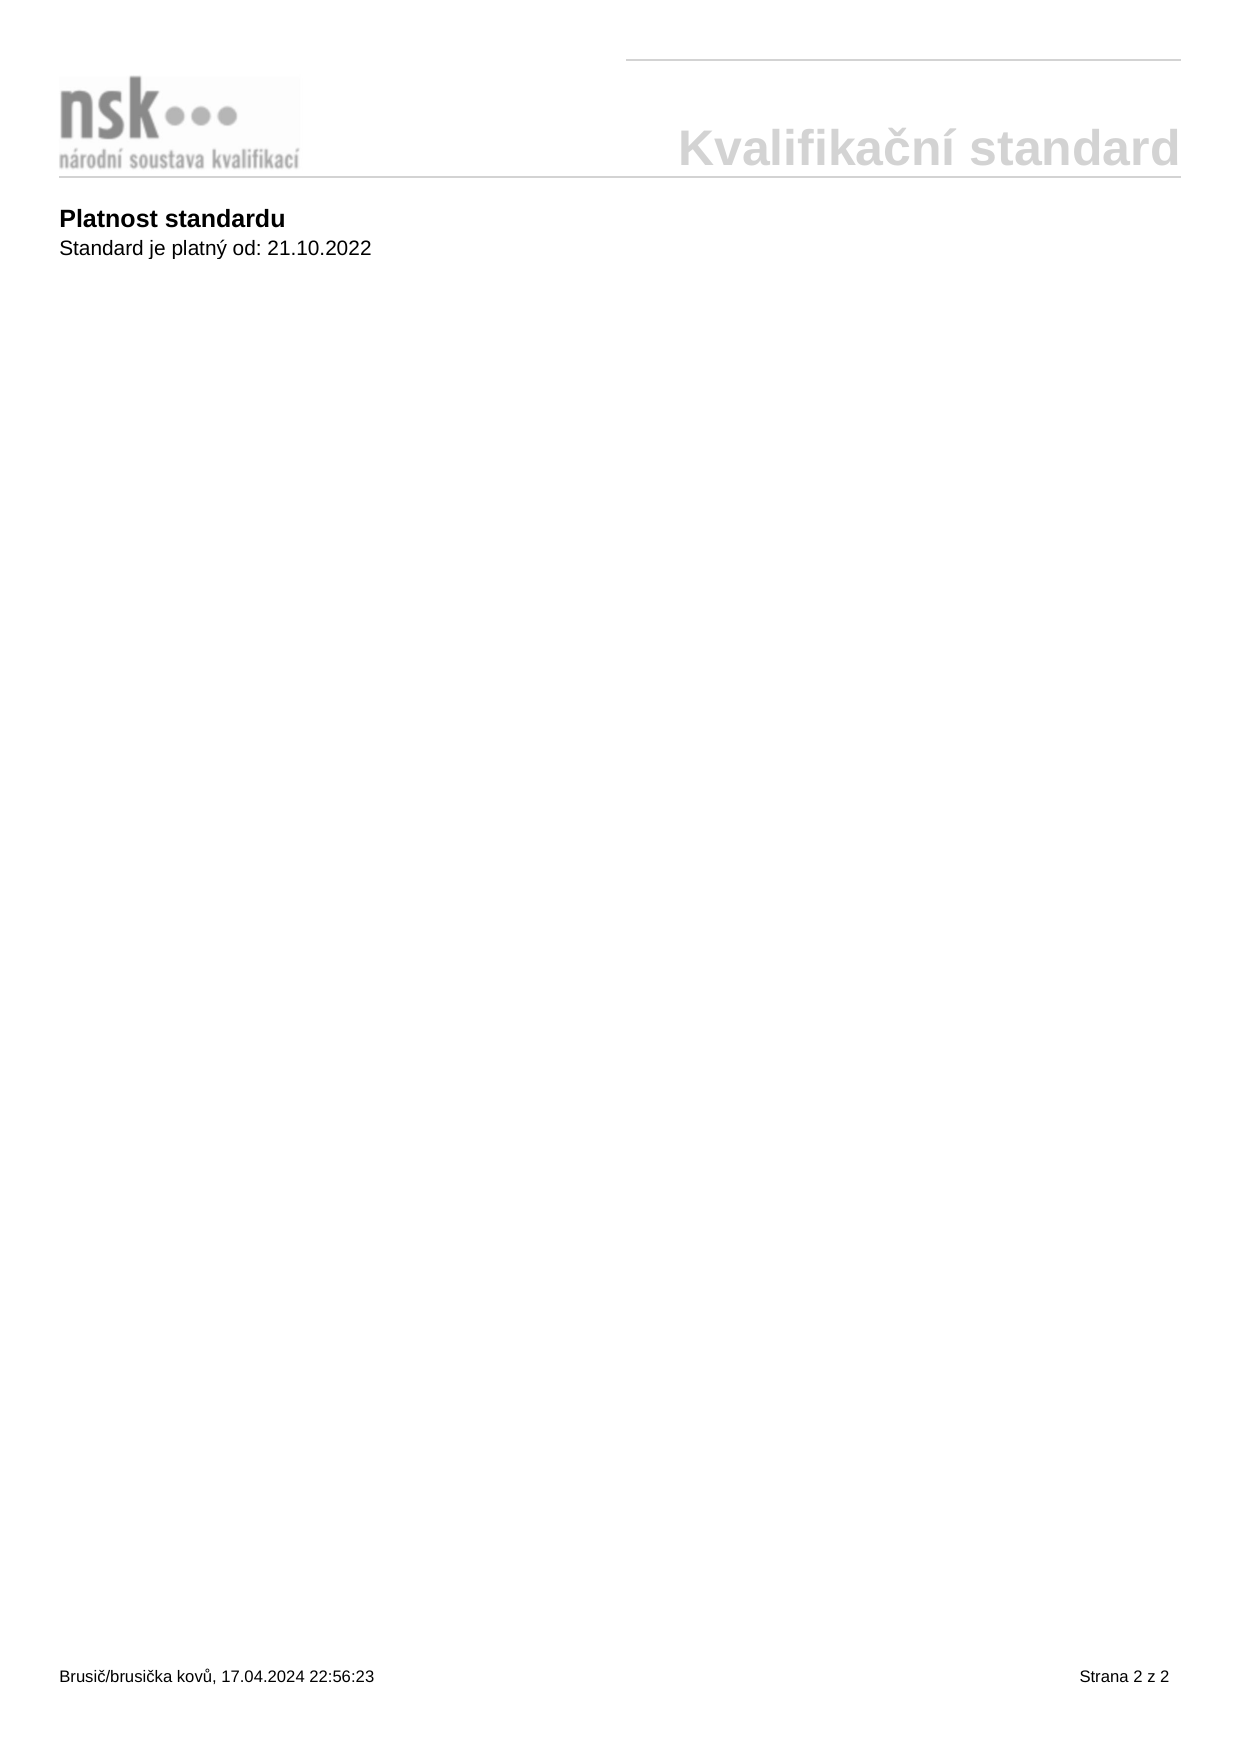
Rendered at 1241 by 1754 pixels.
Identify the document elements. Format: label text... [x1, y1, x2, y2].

table_cell Platnost standardu [59, 200, 1181, 236]
table_cell [59, 171, 483, 176]
table_cell [862, 259, 1093, 559]
table_cell [59, 859, 483, 1159]
table_cell [862, 194, 1093, 200]
table_cell [1169, 194, 1181, 200]
table_cell [1169, 859, 1181, 1159]
table_cell [626, 259, 862, 559]
table_cell [1169, 1159, 1181, 1409]
table_cell [626, 194, 862, 200]
table_cell Strana 2 z 2 [862, 1658, 1169, 1694]
table_cell [620, 1159, 626, 1409]
table_cell [626, 1409, 862, 1658]
table_cell [862, 559, 1093, 859]
table_cell [484, 194, 620, 200]
table_cell [620, 859, 626, 1159]
table_cell [1093, 194, 1169, 200]
table_cell [1093, 259, 1169, 559]
table_cell [59, 1409, 483, 1658]
table_cell [862, 1159, 1093, 1409]
table_cell [1093, 1159, 1169, 1409]
picture [58, 59, 621, 171]
table_cell [59, 1159, 483, 1409]
table_cell [620, 259, 626, 559]
table_cell Brusič/brusička kovů, 17.04.2024 22:56:23 [59, 1658, 862, 1694]
table_cell [484, 171, 620, 176]
table_cell [1093, 1409, 1169, 1658]
table_cell [484, 559, 620, 859]
table_cell [1169, 259, 1181, 559]
table_cell [59, 194, 483, 200]
table_cell [1169, 1658, 1181, 1694]
table_cell [1169, 1409, 1181, 1658]
table_cell [484, 259, 620, 559]
table_cell [626, 559, 862, 859]
table_cell [59, 259, 483, 559]
table_cell [59, 559, 483, 859]
table_cell Kvalifikační standard [626, 61, 1181, 176]
table_cell [59, 178, 1181, 194]
table_cell [862, 1409, 1093, 1658]
table_cell [621, 59, 626, 170]
table_cell [484, 859, 620, 1159]
table_cell [862, 859, 1093, 1159]
table_cell [620, 1409, 626, 1658]
table_cell [484, 1409, 620, 1658]
table_cell [1169, 559, 1181, 859]
table_cell [1093, 559, 1169, 859]
table_cell [1093, 859, 1169, 1159]
table_cell [620, 559, 626, 859]
table_cell [626, 1159, 862, 1409]
table_cell Standard je platný od: 21.10.2022 [59, 236, 1181, 259]
table_cell [626, 859, 862, 1159]
table_cell [484, 1159, 620, 1409]
